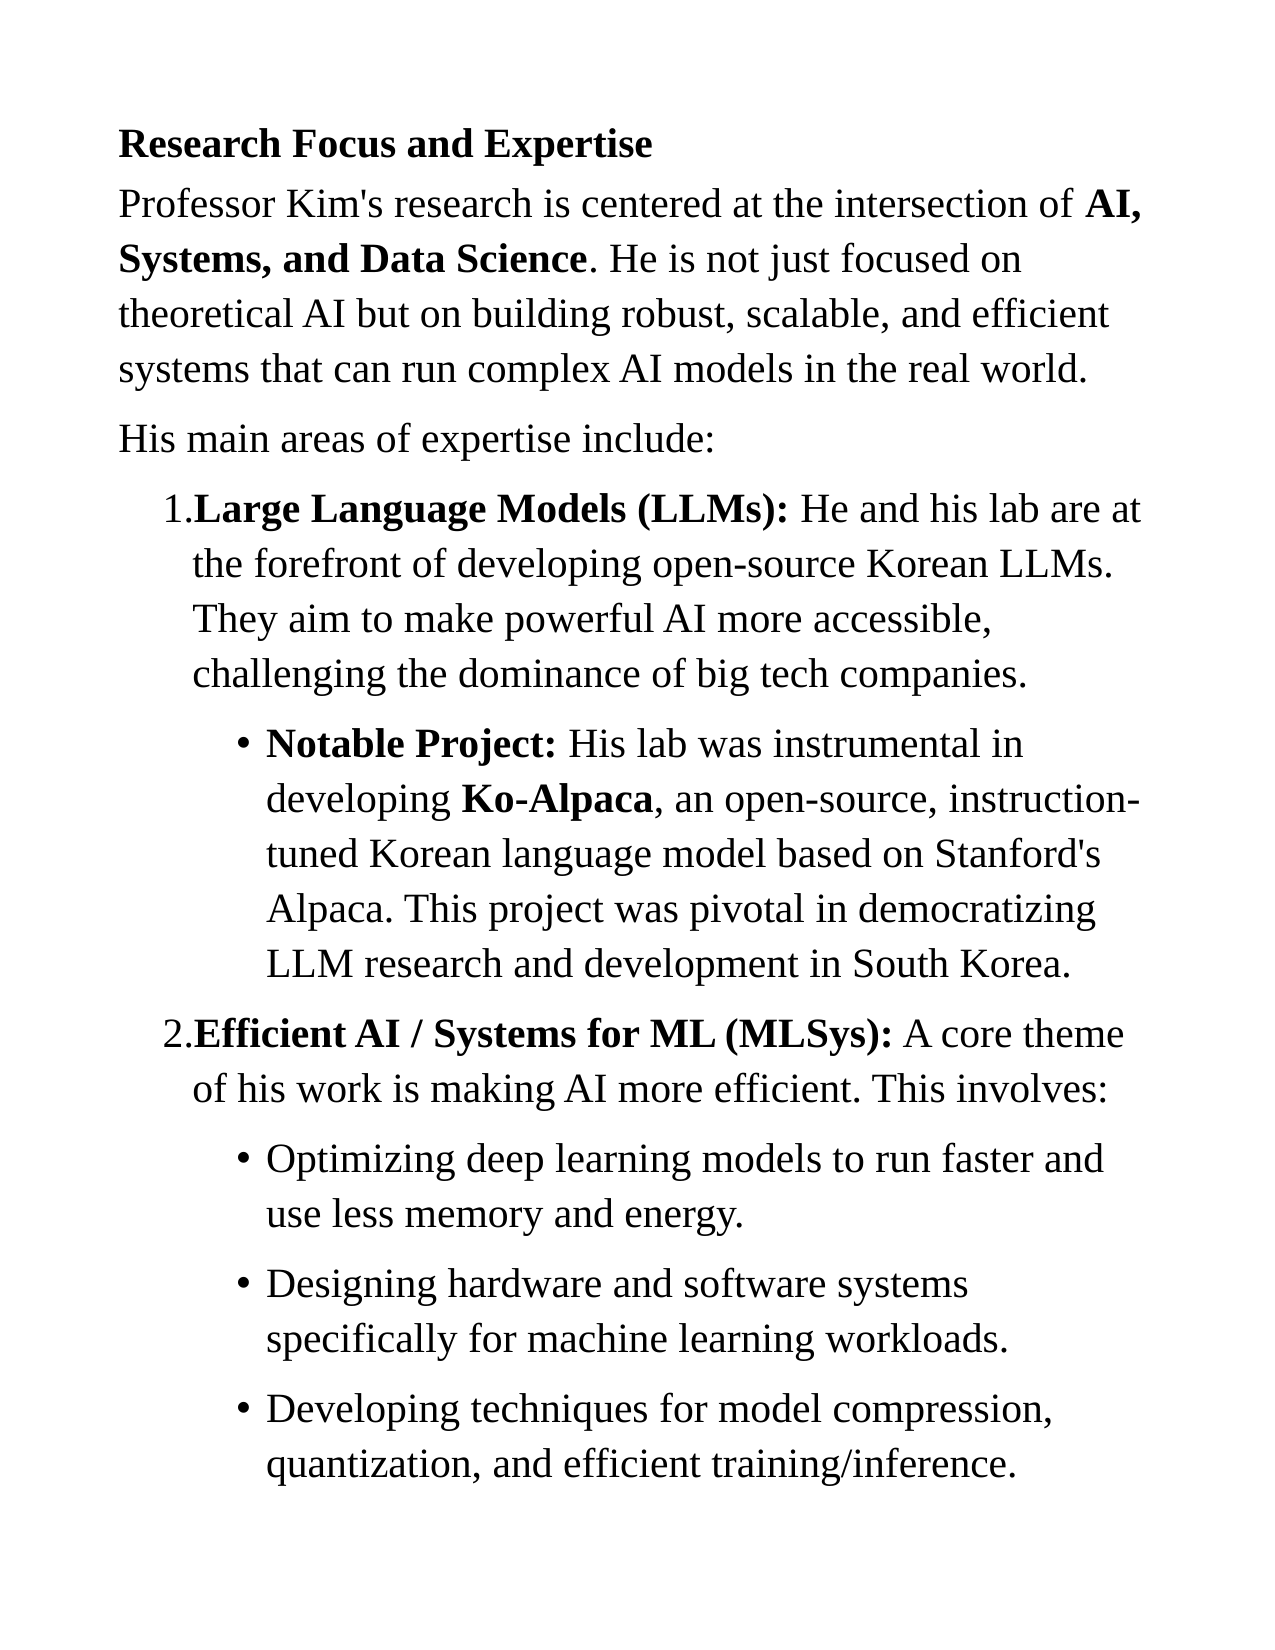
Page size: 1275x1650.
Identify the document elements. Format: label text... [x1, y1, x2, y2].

list Large Language Models (LLMs): He and his lab are at the forefront of developing open-source Korean LLMs. They aim to make powerful AI more accessible, challenging the dominance of big tech companies. [162, 483, 1157, 696]
text His main areas of expertise include: [118, 413, 1157, 461]
list Efficient AI / Systems for ML (MLSys): A core theme of his work is making AI more efficient. This involves: [162, 1008, 1157, 1111]
text Professor Kim's research is centered at the intersection of AI, Systems, and Data Science. He is not just focused on theoretical AI but on building robust, scalable, and efficient systems that can run complex AI models in the real world. [118, 178, 1157, 392]
list Developing techniques for model compression, quantization, and efficient training/inference. [236, 1383, 1157, 1486]
list Notable Project: His lab was instrumental in developing Ko-Alpaca, an open-source, instruction-tuned Korean language model based on Stanford's Alpaca. This project was pivotal in democratizing LLM research and development in South Korea. [236, 718, 1157, 987]
subtitle Research Focus and Expertise [118, 118, 1157, 166]
list Designing hardware and software systems specifically for machine learning workloads. [236, 1258, 1157, 1361]
list Optimizing deep learning models to run faster and use less memory and energy. [236, 1133, 1157, 1236]
